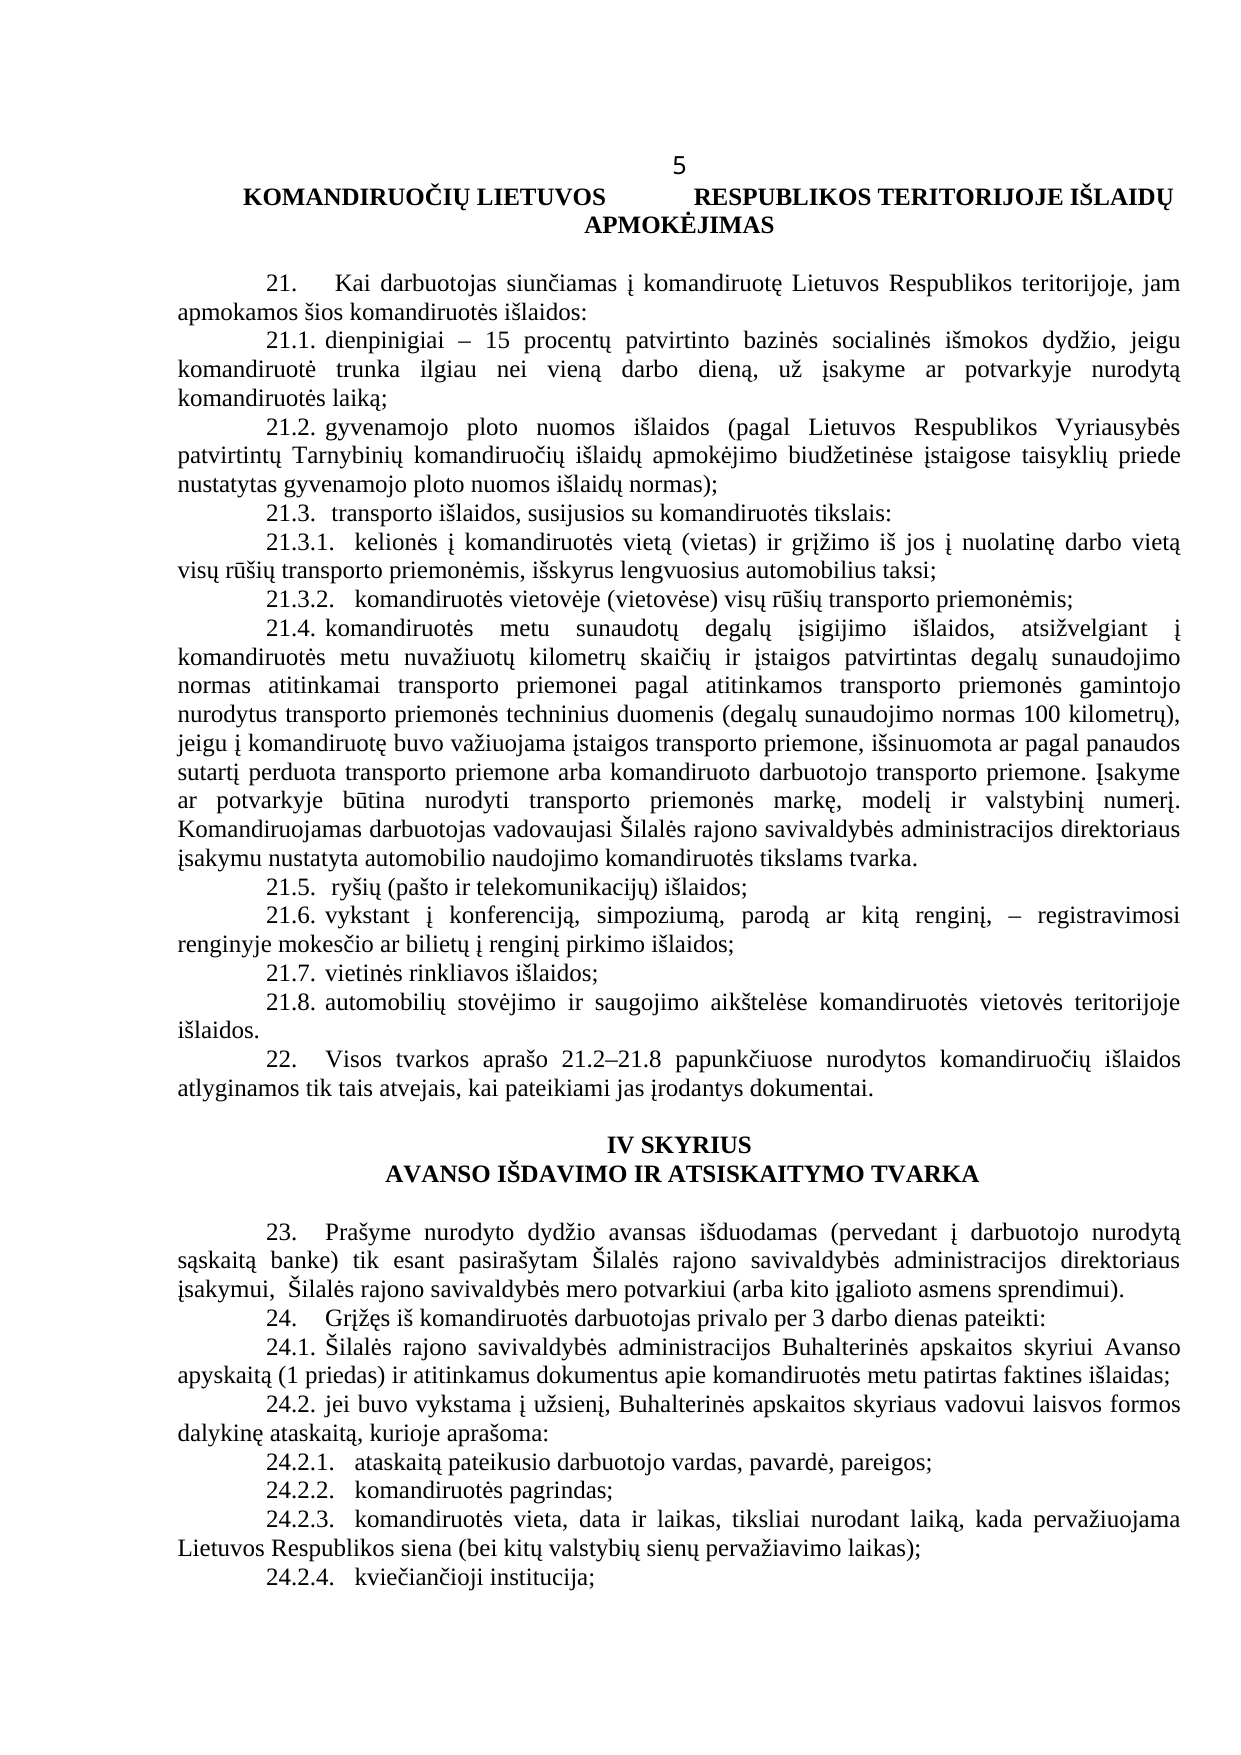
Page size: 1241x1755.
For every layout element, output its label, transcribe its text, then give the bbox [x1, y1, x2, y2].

text 21.4. komandiruotės metu sunaudotų degalų įsigijimo išlaidos, atsižvelgiant į komandiruotės metu nuvažiuotų kilometrų skaičių ir įstaigos patvirtintas degalų sunaudojimo normas atitinkamai transporto priemonei pagal atitinkamos transporto priemonės gamintojo nurodytus transporto priemonės techninius duomenis (degalų sunaudojimo normas 100 kilometrų), jeigu į komandiruotę buvo važiuojama įstaigos transporto priemone, išsinuomota ar pagal panaudos sutartį perduota transporto priemone arba komandiruoto darbuotojo transporto priemone. Įsakyme ar potvarkyje būtina nurodyti transporto priemonės markę, modelį ir valstybinį numerį. Komandiruojamas darbuotojas vadovaujasi Šilalės rajono savivaldybės administracijos direktoriaus įsakymu nustatyta automobilio naudojimo komandiruotės tikslams tvarka. [177, 613, 1181, 872]
text 21.2. gyvenamojo ploto nuomos išlaidos (pagal Lietuvos Respublikos Vyriausybės patvirtintų Tarnybinių komandiruočių išlaidų apmokėjimo biudžetinėse įstaigose taisyklių priede nustatytas gyvenamojo ploto nuomos išlaidų normas); [177, 412, 1181, 498]
text 24.2.4. kviečiančioji institucija; [177, 1562, 1181, 1591]
text IV SKYRIUS [177, 1131, 1181, 1159]
text 21.7. vietinės rinkliavos išlaidos; [177, 958, 1181, 987]
text 21.3.2. komandiruotės vietovėje (vietovėse) visų rūšių transporto priemonėmis; [177, 584, 1181, 613]
text 24.2. jei buvo vykstama į užsienį, Buhalterinės apskaitos skyriaus vadovui laisvos formos dalykinę ataskaitą, kurioje aprašoma: [177, 1389, 1181, 1447]
text 21.3. transporto išlaidos, susijusios su komandiruotės tikslais: [177, 498, 1181, 527]
text 22. Visos tvarkos aprašo 21.2–21.8 papunkčiuose nurodytos komandiruočių išlaidos atlyginamos tik tais atvejais, kai pateikiami jas įrodantys dokumentai. [177, 1044, 1181, 1102]
text 23. Prašyme nurodyto dydžio avansas išduodamas (pervedant į darbuotojo nurodytą sąskaitą banke) tik esant pasirašytam Šilalės rajono savivaldybės administracijos direktoriaus įsakymui, Šilalės rajono savivaldybės mero potvarkiui (arba kito įgalioto asmens sprendimui). [177, 1217, 1181, 1303]
text 21.6. vykstant į konferenciją, simpoziumą, parodą ar kitą renginį, – registravimosi renginyje mokesčio ar bilietų į renginį pirkimo išlaidos; [177, 901, 1181, 958]
text 24.1. Šilalės rajono savivaldybės administracijos Buhalterinės apskaitos skyriui Avanso apyskaitą (1 priedas) ir atitinkamus dokumentus apie komandiruotės metu patirtas faktines išlaidas; [177, 1332, 1181, 1389]
text 24.2.2. komandiruotės pagrindas; [177, 1476, 1181, 1504]
text 24. Grįžęs iš komandiruotės darbuotojas privalo per 3 darbo dienas pateikti: [177, 1303, 1181, 1332]
text KOMANDIRUOČIŲ LIETUVOS RESPUBLIKOS TERITORIJOJE IŠLAIDŲ APMOKĖJIMAS [177, 182, 1181, 239]
text 21.1. dienpinigiai – 15 procentų patvirtinto bazinės socialinės išmokos dydžio, jeigu komandiruotė trunka ilgiau nei vieną darbo dieną, už įsakyme ar potvarkyje nurodytą komandiruotės laiką; [177, 326, 1181, 412]
text 21.5. ryšių (pašto ir telekomunikacijų) išlaidos; [177, 872, 1181, 901]
text 24.2.3. komandiruotės vieta, data ir laikas, tiksliai nurodant laiką, kada pervažiuojama Lietuvos Respublikos siena (bei kitų valstybių sienų pervažiavimo laikas); [177, 1504, 1181, 1562]
text AVANSO IŠDAVIMO IR ATSISKAITYMO TVARKA [177, 1159, 1181, 1188]
text 21.3.1. kelionės į komandiruotės vietą (vietas) ir grįžimo iš jos į nuolatinę darbo vietą visų rūšių transporto priemonėmis, išskyrus lengvuosius automobilius taksi; [177, 527, 1181, 584]
text 21. Kai darbuotojas siunčiamas į komandiruotę Lietuvos Respublikos teritorijoje, jam apmokamos šios komandiruotės išlaidos: [177, 268, 1181, 326]
text 24.2.1. ataskaitą pateikusio darbuotojo vardas, pavardė, pareigos; [177, 1447, 1181, 1476]
text 21.8. automobilių stovėjimo ir saugojimo aikštelėse komandiruotės vietovės teritorijoje išlaidos. [177, 987, 1181, 1044]
